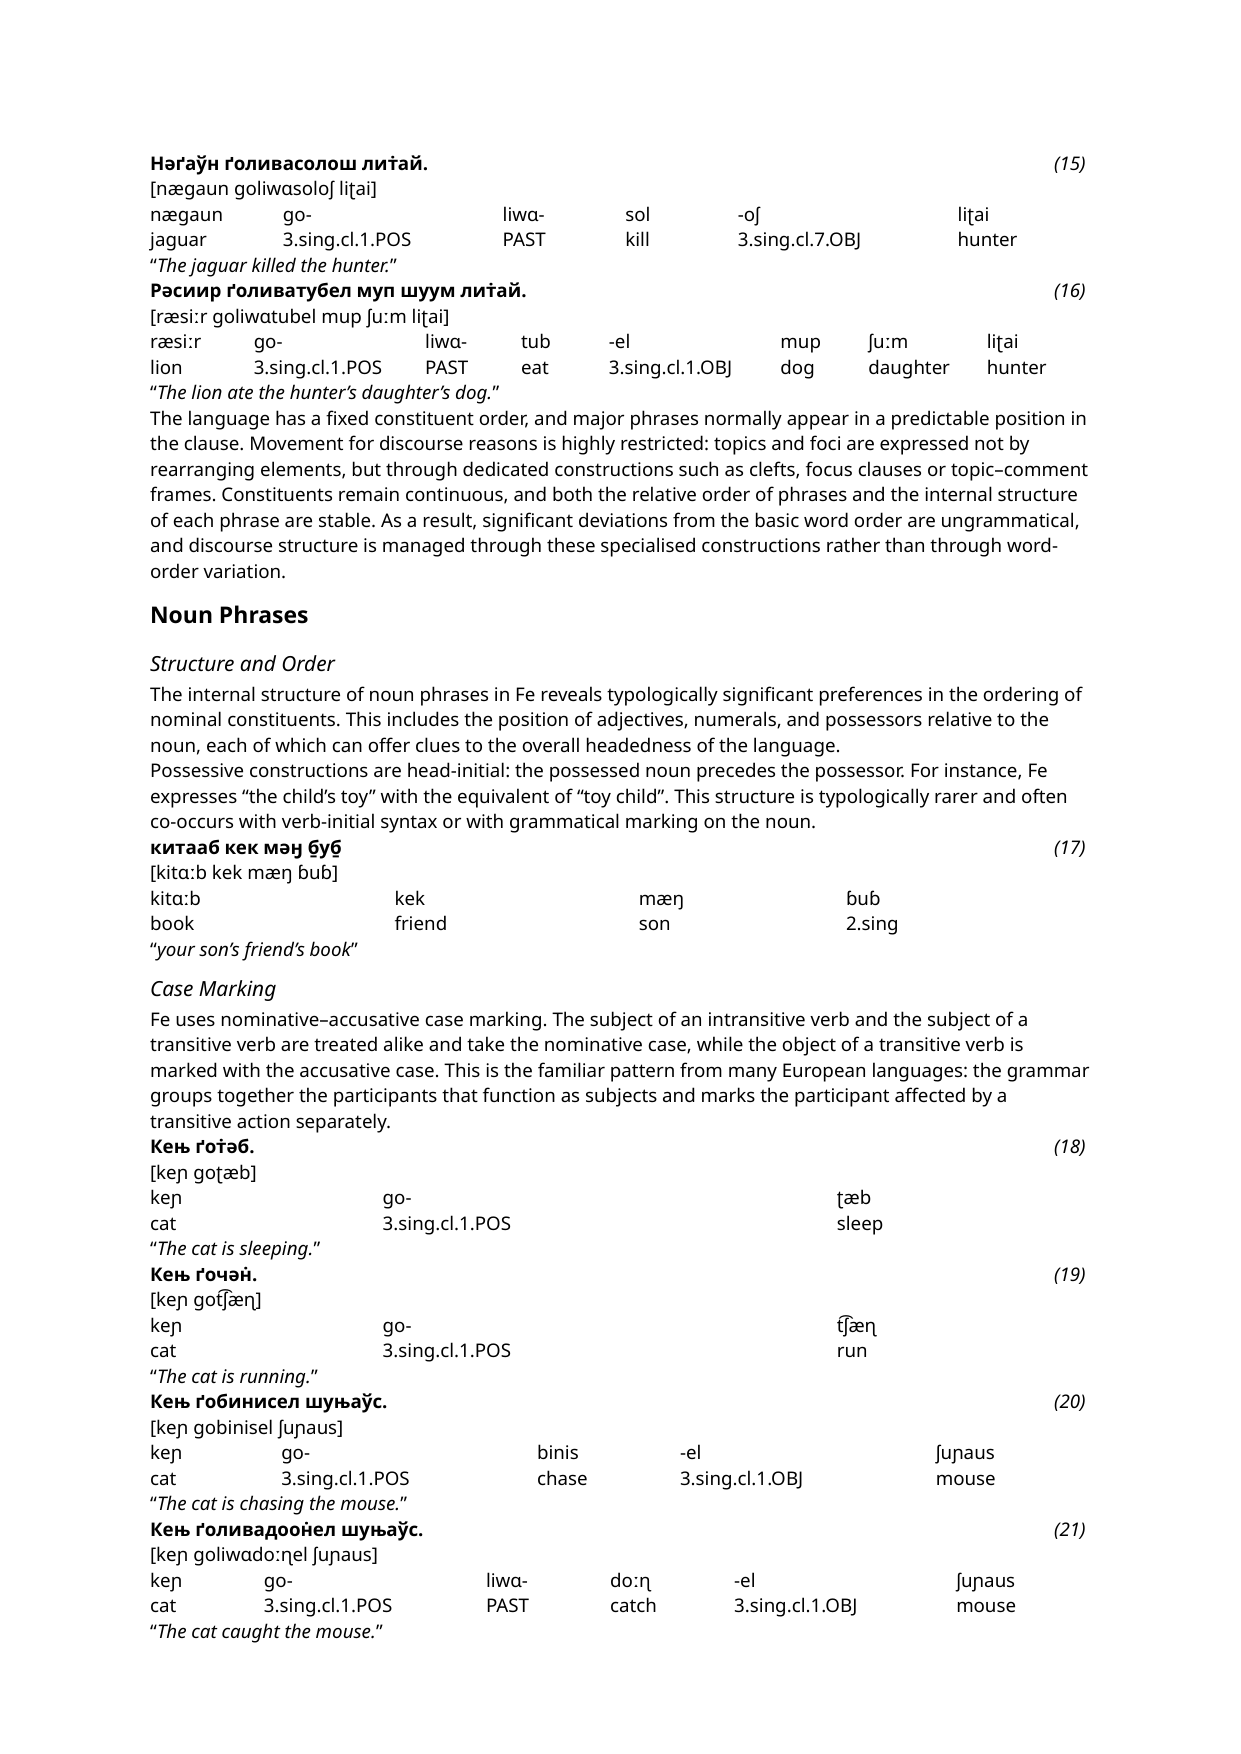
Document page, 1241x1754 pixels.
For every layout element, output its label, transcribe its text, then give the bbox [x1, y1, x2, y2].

text Нәґаўн ґоливасолош лит̇ай. (15) [150, 150, 1090, 176]
text [kitɑːb kek mæŋ ɓuɓ] [150, 860, 1090, 885]
table_cell 3.sing.cl.1.POS [383, 1210, 837, 1236]
table_header mæŋ [639, 885, 846, 911]
table_header keɲ [150, 1440, 281, 1465]
text The internal structure of noun phrases in Fe reveals typologically significant preferences in the ordering of nominal constituents. This includes the position of adjectives, numerals, and possessors relative to the noun, each of which can offer clues to the overall headedness of the language. [150, 681, 1090, 758]
table_header keɲ [150, 1185, 382, 1210]
table_header binis [537, 1440, 680, 1465]
table_cell 3.sing.cl.1.OBJ [609, 354, 780, 380]
table_header liʈai [958, 201, 1090, 227]
table_cell 3.sing.cl.1.OBJ [734, 1593, 956, 1618]
text Кењ ґочән̇. (19) [150, 1261, 1090, 1287]
table_header ɡo- [254, 329, 425, 354]
table_cell 3.sing.cl.1.OBJ [680, 1465, 936, 1491]
table_cell lion [150, 354, 253, 380]
table_header liwɑ- [486, 1567, 610, 1593]
table_header -el [734, 1567, 956, 1593]
table_cell 3.sing.cl.1.POS [281, 1465, 537, 1491]
table_header -el [609, 329, 780, 354]
table_cell mouse [936, 1465, 1090, 1491]
table_cell eat [521, 354, 609, 380]
table_cell book [150, 911, 394, 936]
text The language has a fixed constituent order, and major phrases normally appear in a predictable position in the clause. Movement for discourse reasons is highly restricted: topics and foci are expressed not by rearranging elements, but through dedicated constructions such as clefts, focus clauses or topic–comment frames. Constituents remain continuous, and both the relative order of phrases and the internal structure of each phrase are stable. As a result, significant deviations from the basic word order are ungrammatical, and discourse structure is managed through these specialised constructions rather than through word-order variation. [150, 405, 1090, 584]
table_header ʈæb [837, 1185, 1090, 1210]
table_header keɲ [150, 1312, 382, 1338]
table_cell kill [625, 227, 738, 252]
table_header liwɑ- [425, 329, 521, 354]
table_cell sleep [837, 1210, 1090, 1236]
table_header liwɑ- [503, 201, 625, 227]
subtitle Case Marking [150, 974, 1090, 1003]
table_cell 3.sing.cl.1.POS [264, 1593, 486, 1618]
table_cell cat [150, 1593, 264, 1618]
text китааб кек мәӈ б̱уб̱ (17) [150, 834, 1090, 860]
table_header ɡo- [383, 1312, 837, 1338]
table_header ɡo- [281, 1440, 537, 1465]
text [keɲ ɡot͡ʃæɳ] [150, 1287, 1090, 1312]
table_cell PAST [503, 227, 625, 252]
table_cell 2.sing [846, 911, 1090, 936]
table_cell dog [780, 354, 868, 380]
table_cell son [639, 911, 846, 936]
text “The cat caught the mouse.” [150, 1618, 1090, 1644]
table_header sol [625, 201, 738, 227]
text Кењ ґобинисел шуњаўс. (20) [150, 1389, 1090, 1414]
table_cell 3.sing.cl.7.OBJ [738, 227, 957, 252]
table_cell jaguar [150, 227, 283, 252]
text [keɲ ɡoliwɑdoːɳel ʃuɲaus] [150, 1542, 1090, 1567]
table_header -oʃ [738, 201, 957, 227]
text [keɲ ɡobinisel ʃuɲaus] [150, 1414, 1090, 1440]
text Рәсиир ґоливатубел муп шуум лит̇ай. (16) [150, 278, 1090, 303]
table_header ʃuːm [868, 329, 987, 354]
table_header liʈai [987, 329, 1090, 354]
text [ræsiːr ɡoliwɑtubel mup ʃuːm liʈai] [150, 303, 1090, 329]
table_header mup [780, 329, 868, 354]
table_header kek [394, 885, 639, 911]
text Possessive constructions are head-initial: the possessed noun precedes the possessor. For instance, Fe expresses “the child’s toy” with the equivalent of “toy child”. This structure is typologically rarer and often co-occurs with verb-initial syntax or with grammatical marking on the noun. [150, 758, 1090, 834]
text “your son’s friend’s book” [150, 936, 1090, 962]
table_cell PAST [425, 354, 521, 380]
table_header ɡo- [264, 1567, 486, 1593]
text “The lion ate the hunter’s daughter’s dog.” [150, 380, 1090, 405]
table_cell mouse [956, 1593, 1090, 1618]
table_cell PAST [486, 1593, 610, 1618]
table_header ɡo- [383, 1185, 837, 1210]
table_header keɲ [150, 1567, 264, 1593]
table_header ʃuɲaus [956, 1567, 1090, 1593]
table_header tub [521, 329, 609, 354]
table_cell daughter [868, 354, 987, 380]
table_cell run [837, 1338, 1090, 1363]
subtitle Structure and Order [150, 649, 1090, 678]
table_cell cat [150, 1338, 382, 1363]
table_cell catch [610, 1593, 734, 1618]
text [næɡaun ɡoliwɑsoloʃ liʈai] [150, 176, 1090, 201]
text Fe uses nominative–accusative case marking. The subject of an intransitive verb and the subject of a transitive verb are treated alike and take the nominative case, while the object of a transitive verb is marked with the accusative case. This is the familiar pattern from many European languages: the grammar groups together the participants that function as subjects and marks the participant affected by a transitive action separately. [150, 1006, 1090, 1133]
table_cell 3.sing.cl.1.POS [283, 227, 502, 252]
table_cell 3.sing.cl.1.POS [254, 354, 425, 380]
table_header ɓuɓ [846, 885, 1090, 911]
table_header næɡaun [150, 201, 283, 227]
table_cell hunter [958, 227, 1090, 252]
table_cell 3.sing.cl.1.POS [383, 1338, 837, 1363]
table_header kitɑːb [150, 885, 394, 911]
table_header doːɳ [610, 1567, 734, 1593]
table_header ræsiːr [150, 329, 253, 354]
text Кењ ґот̇әб. (18) [150, 1133, 1090, 1159]
table_cell cat [150, 1210, 382, 1236]
table_header -el [680, 1440, 936, 1465]
table_cell hunter [987, 354, 1090, 380]
table_header ʃuɲaus [936, 1440, 1090, 1465]
text “The jaguar killed the hunter.” [150, 252, 1090, 278]
table_cell chase [537, 1465, 680, 1491]
subtitle Noun Phrases [150, 599, 1090, 631]
table_header ɡo- [283, 201, 502, 227]
text “The cat is chasing the mouse.” [150, 1491, 1090, 1516]
table_cell friend [394, 911, 639, 936]
text Кењ ґоливадоон̇ел шуњаўс. (21) [150, 1516, 1090, 1542]
text “The cat is running.” [150, 1363, 1090, 1389]
text “The cat is sleeping.” [150, 1236, 1090, 1261]
text [keɲ ɡoʈæb] [150, 1159, 1090, 1184]
table_cell cat [150, 1465, 281, 1491]
table_header t͡ʃæɳ [837, 1312, 1090, 1338]
